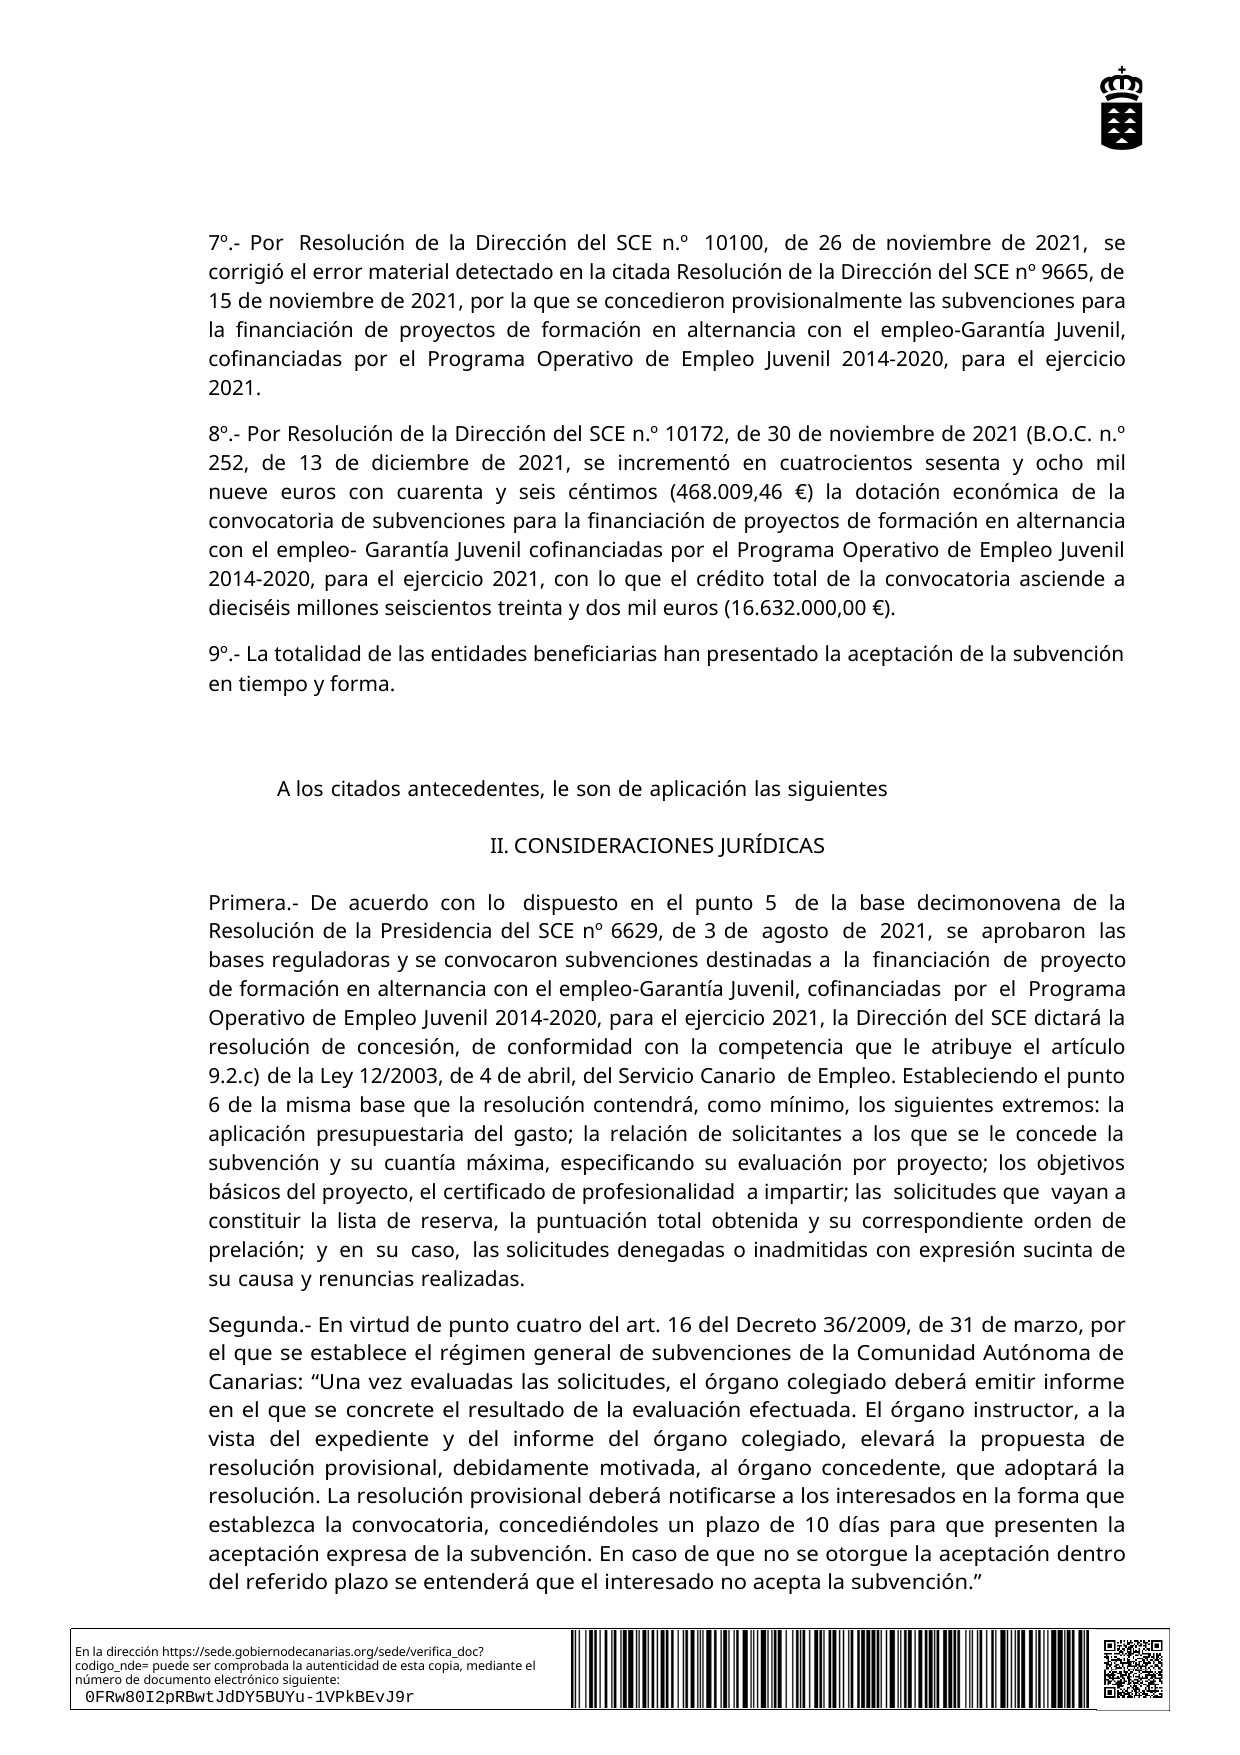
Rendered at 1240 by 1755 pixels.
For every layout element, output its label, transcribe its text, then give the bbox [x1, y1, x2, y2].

text Segunda.- En virtud de punto cuatro del art. 16 del Decreto 36/2009, de 31 de marzo, por el que se establece el régimen general de subvenciones de la Comunidad Autónoma de Canarias: “Una vez evaluadas las solicitudes, el órgano colegiado deberá emitir informe en el que se concrete el resultado de la evaluación efectuada. El órgano instructor, a la vista del expediente y del informe del órgano colegiado, elevará la propuesta de resolución provisional, debidamente motivada, al órgano concedente, que adoptará la resolución. La resolución provisional deberá notificarse a los interesados en la forma que establezca la convocatoria, concediéndoles un plazo de 10 días para que presenten la aceptación expresa de la subvención. En caso de que no se otorgue la aceptación dentro del referido plazo se entenderá que el interesado no acepta la subvención.” [208, 1310, 1126, 1596]
list CONSIDERACIONES JURÍDICAS [490, 832, 1137, 860]
text 7º.- Por Resolución de la Dirección del SCE n.º 10100, de 26 de noviembre de 2021, se corrigió el error material detectado en la citada Resolución de la Dirección del SCE nº 9665, de 15 de noviembre de 2021, por la que se concedieron provisionalmente las subvenciones para la financiación de proyectos de formación en alternancia con el empleo-Garantía Juvenil, cofinanciadas por el Programa Operativo de Empleo Juvenil 2014-2020, para el ejercicio 2021. [208, 228, 1126, 402]
text 9º.- La totalidad de las entidades beneficiarias han presentado la aceptación de la subvención en tiempo y forma. [208, 639, 1125, 697]
text Primera.- De acuerdo con lo dispuesto en el punto 5 de la base decimonovena de la Resolución de la Presidencia del SCE nº 6629, de 3 de agosto de 2021, se aprobaron las bases reguladoras y se convocaron subvenciones destinadas a la financiación de proyecto de formación en alternancia con el empleo-Garantía Juvenil, cofinanciadas por el Programa Operativo de Empleo Juvenil 2014-2020, para el ejercicio 2021, la Dirección del SCE dictará la resolución de concesión, de conformidad con la competencia que le atribuye el artículo 9.2.c) de la Ley 12/2003, de 4 de abril, del Servicio Canario de Empleo. Estableciendo el punto 6 de la misma base que la resolución contendrá, como mínimo, los siguientes extremos: la aplicación presupuestaria del gasto; la relación de solicitantes a los que se le concede la subvención y su cuantía máxima, especificando su evaluación por proyecto; los objetivos básicos del proyecto, el certificado de profesionalidad a impartir; las solicitudes que vayan a constituir la lista de reserva, la puntuación total obtenida y su correspondiente orden de prelación; y en su caso, las solicitudes denegadas o inadmitidas con expresión sucinta de su causa y renuncias realizadas. [208, 888, 1126, 1293]
text A los citados antecedentes, le son de aplicación las siguientes [277, 774, 1137, 802]
text 8º.- Por Resolución de la Dirección del SCE n.º 10172, de 30 de noviembre de 2021 (B.O.C. n.º 252, de 13 de diciembre de 2021, se incrementó en cuatrocientos sesenta y ocho mil nueve euros con cuarenta y seis céntimos (468.009,46 €) la dotación económica de la convocatoria de subvenciones para la financiación de proyectos de formación en alternancia con el empleo- Garantía Juvenil cofinanciadas por el Programa Operativo de Empleo Juvenil 2014-2020, para el ejercicio 2021, con lo que el crédito total de la convocatoria asciende a dieciséis millones seiscientos treinta y dos mil euros (16.632.000,00 €). [208, 419, 1126, 622]
